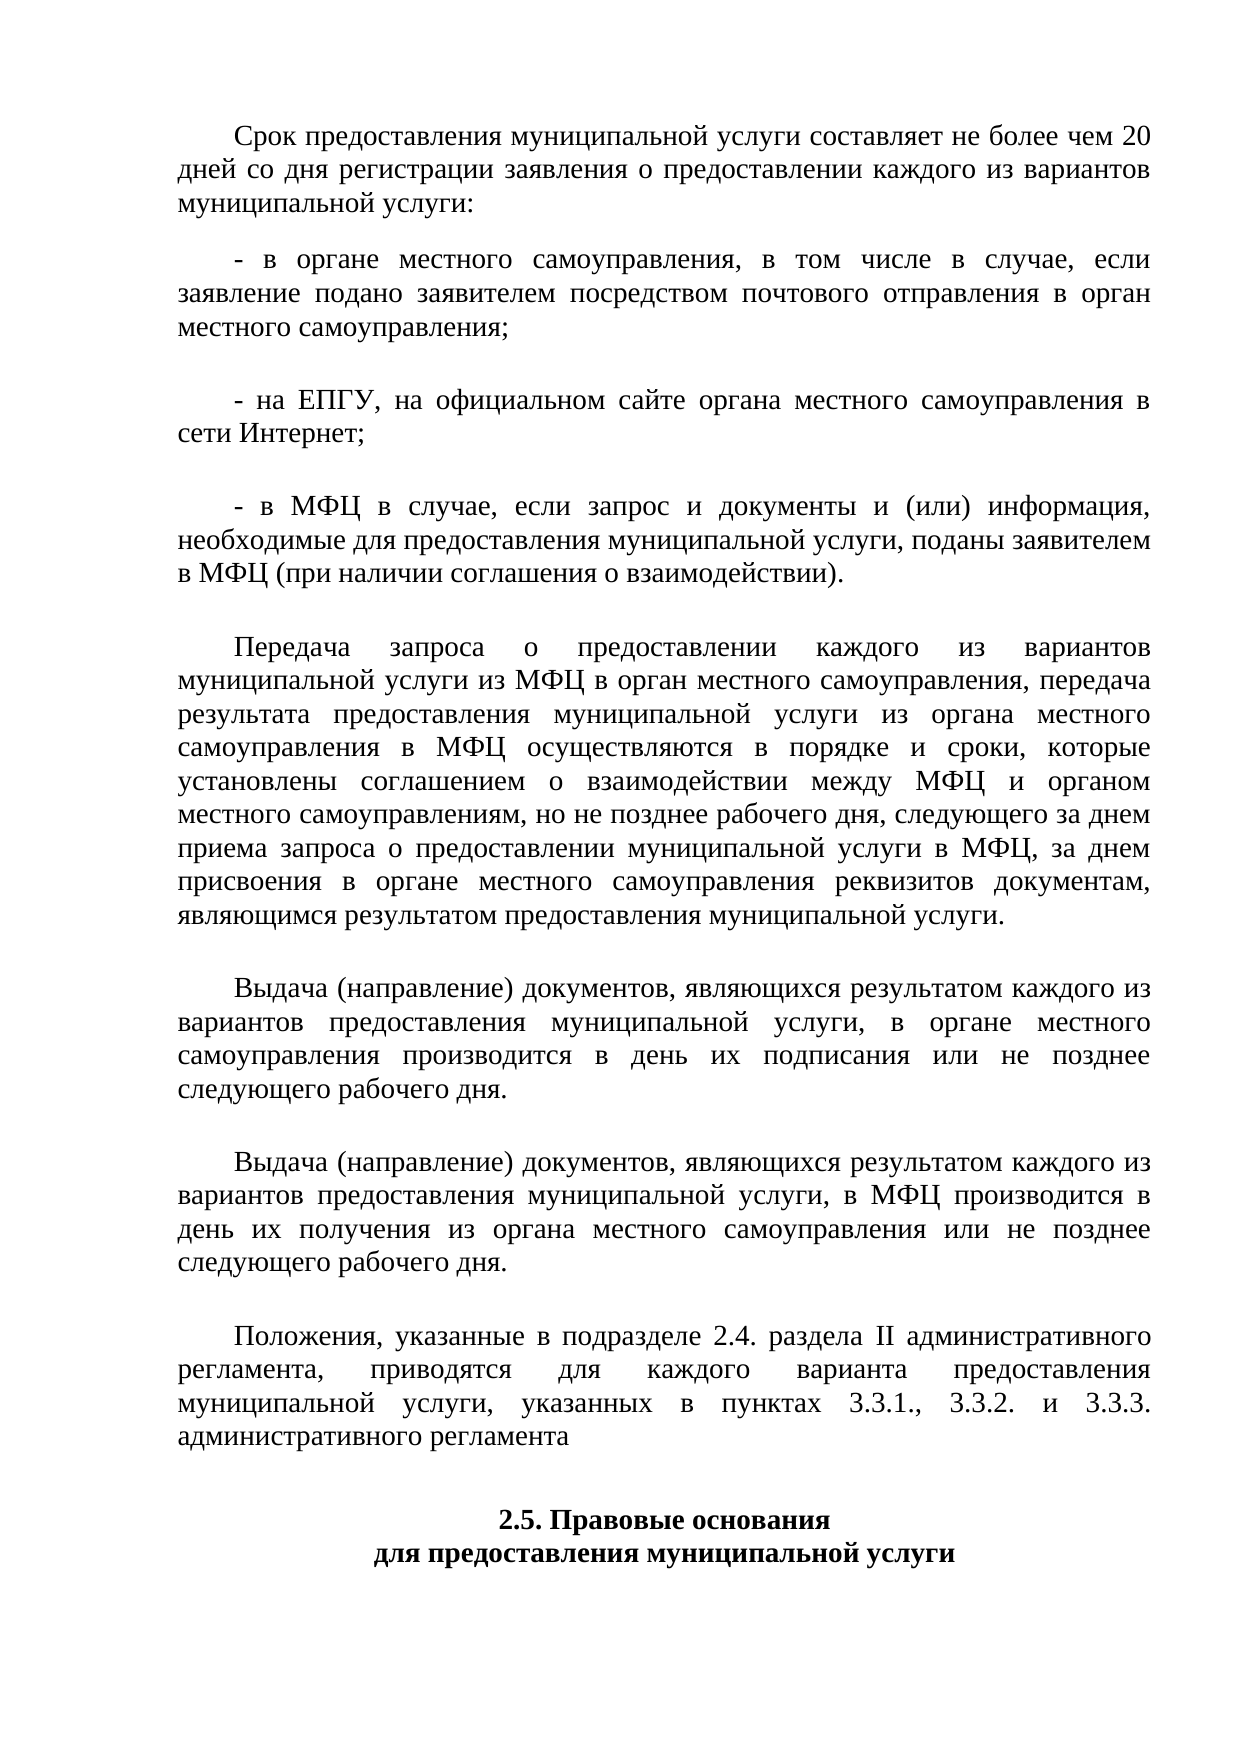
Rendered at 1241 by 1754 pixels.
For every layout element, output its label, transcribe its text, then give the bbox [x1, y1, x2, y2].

text Положения, указанные в подразделе 2.4. раздела II административного регламента, приводятся для каждого варианта предоставления муниципальной услуги, указанных в пунктах 3.3.1., 3.3.2. и 3.3.3. административного регламента [177, 1318, 1152, 1452]
text - в МФЦ в случае, если запрос и документы и (или) информация, необходимые для предоставления муниципальной услуги, поданы заявителем в МФЦ (при наличии соглашения о взаимодействии). [177, 488, 1152, 589]
text Выдача (направление) документов, являющихся результатом каждого из вариантов предоставления муниципальной услуги, в органе местного самоуправления производится в день их подписания или не позднее следующего рабочего дня. [177, 970, 1152, 1104]
text - на ЕПГУ, на официальном сайте органа местного самоуправления в сети Интернет; [177, 382, 1152, 449]
text Выдача (направление) документов, являющихся результатом каждого из вариантов предоставления муниципальной услуги, в МФЦ производится в день их получения из органа местного самоуправления или не позднее следующего рабочего дня. [177, 1144, 1152, 1278]
text Передача запроса о предоставлении каждого из вариантов муниципальной услуги из МФЦ в орган местного самоуправления, передача результата предоставления муниципальной услуги из органа местного самоуправления в МФЦ осуществляются в порядке и сроки, которые установлены соглашением о взаимодействии между МФЦ и органом местного самоуправлениям, но не позднее рабочего дня, следующего за днем приема запроса о предоставлении муниципальной услуги в МФЦ, за днем присвоения в органе местного самоуправления реквизитов документам, являющимся результатом предоставления муниципальной услуги. [177, 629, 1152, 931]
title для предоставления муниципальной услуги [177, 1536, 1152, 1569]
title 2.5. Правовые основания [177, 1502, 1152, 1536]
text - в органе местного самоуправления, в том числе в случае, если заявление подано заявителем посредством почтового отправления в орган местного самоуправления; [177, 242, 1152, 342]
text Срок предоставления муниципальной услуги составляет не более чем 20 дней со дня регистрации заявления о предоставлении каждого из вариантов муниципальной услуги: [177, 118, 1152, 219]
